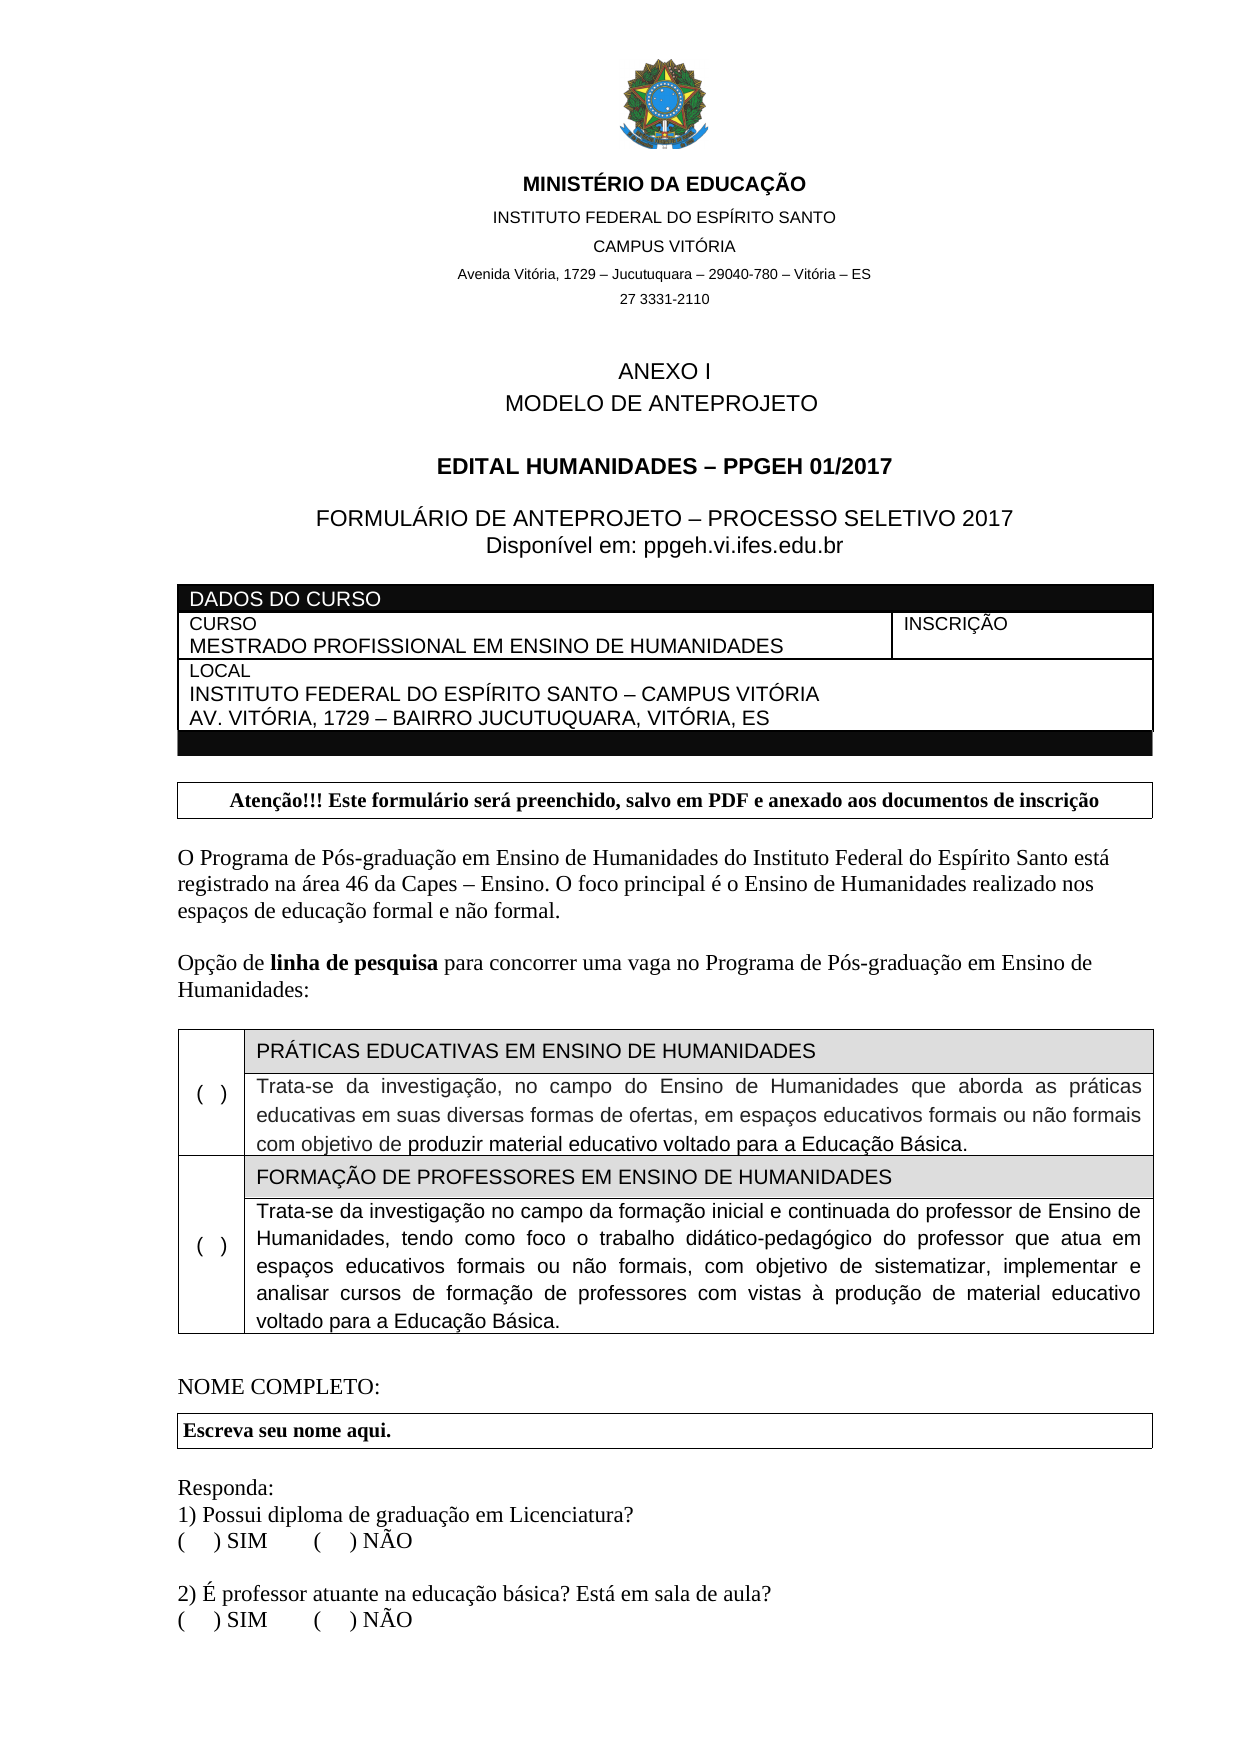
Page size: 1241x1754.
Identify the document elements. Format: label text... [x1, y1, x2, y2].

text ANEXO I [177, 358, 1152, 384]
text MODELO DE ANTEPROJETO [177, 389, 1152, 416]
table_header Escreva seu nome aqui. [178, 1414, 1152, 1448]
table_cell FORMAÇÃO DE PROFESSORES EM ENSINO DE HUMANIDADES [245, 1156, 1153, 1197]
text Avenida Vitória, 1729 – Jucutuquara – 29040-780 – Vitória – ES [177, 266, 1152, 282]
text INSTITUTO FEDERAL DO ESPÍRITO SANTO [177, 208, 1152, 227]
text ( ) SIM ( ) NÃO [177, 1527, 1152, 1553]
table_cell [178, 730, 1152, 756]
table_header Dados do curso [179, 586, 1152, 610]
text 2) É professor atuante na educação básica? Está em sala de aula? [177, 1580, 1152, 1606]
text nome completo: [177, 1373, 1152, 1399]
text MINISTÉRIO DA EDUCAÇÃO [177, 172, 1152, 196]
table_header PRÁTICAS EDUCATIVAS EM ENSINO DE HUMANIDADES [245, 1030, 1153, 1073]
text Opção de linha de pesquisa para concorrer uma vaga no Programa de Pós-graduação em Ensino de Humanidades: [177, 949, 1152, 1002]
table_cell curso MESTRADO PROFISSIONAL EM ENSINO DE HUMANIDADES [179, 613, 891, 658]
text formulário de ANTEPROJETO – PROCESSO SELETIVO 2017 [177, 505, 1152, 532]
text O Programa de Pós-graduação em Ensino de Humanidades do Instituto Federal do Espírito Santo está registrado na área 46 da Capes – Ensino. O foco principal é o Ensino de Humanidades realizado nos espaços de educação formal e não formal. [177, 844, 1152, 923]
text Responda: [177, 1474, 1152, 1501]
table_header Atenção!!! Este formulário será preenchido, salvo em PDF e anexado aos documentos de inscrição [178, 783, 1152, 818]
table_cell ( ) [179, 1156, 244, 1332]
text 27 3331-2110 [177, 291, 1152, 308]
table_header ( ) [179, 1030, 244, 1155]
text EDITAL HUMANIDADES – PPGEH 01/2017 [177, 453, 1152, 479]
text CAMPUS VITÓRIA [177, 237, 1152, 256]
table_cell Trata-se da investigação no campo da formação inicial e continuada do professor de Ensino de Humanidades, tendo como foco o trabalho didático-pedagógico do professor que atua em espaços educativos formais ou não formais, com objetivo de sistematizar, implementar e analisar cursos de formação de professores com vistas à produção de material educativo voltado para a Educação Básica. [245, 1199, 1153, 1332]
table_header [177, 59, 619, 148]
text ( ) SIM ( ) NÃO [177, 1606, 1152, 1633]
text 1) Possui diploma de graduação em Licenciatura? [177, 1501, 1152, 1527]
table_cell lOCAL iNSTITUTO FEDERAL DO ESpÍRITO SANTO – CAMPUS VITÓRIA aV. VITÓRIA, 1729 – BAIRRO JUCUTUQUARA, VITÓRIA, ES [179, 660, 1152, 729]
table_cell inscrição [893, 613, 1152, 658]
text Disponível em: ppgeh.vi.ifes.edu.br [177, 532, 1152, 558]
table_cell Trata-se da investigação, no campo do Ensino de Humanidades que aborda as práticas educativas em suas diversas formas de ofertas, em espaços educativos formais ou não formais com objetivo de produzir material educativo voltado para a Educação Básica. [245, 1074, 1153, 1155]
table_header [709, 59, 1151, 148]
